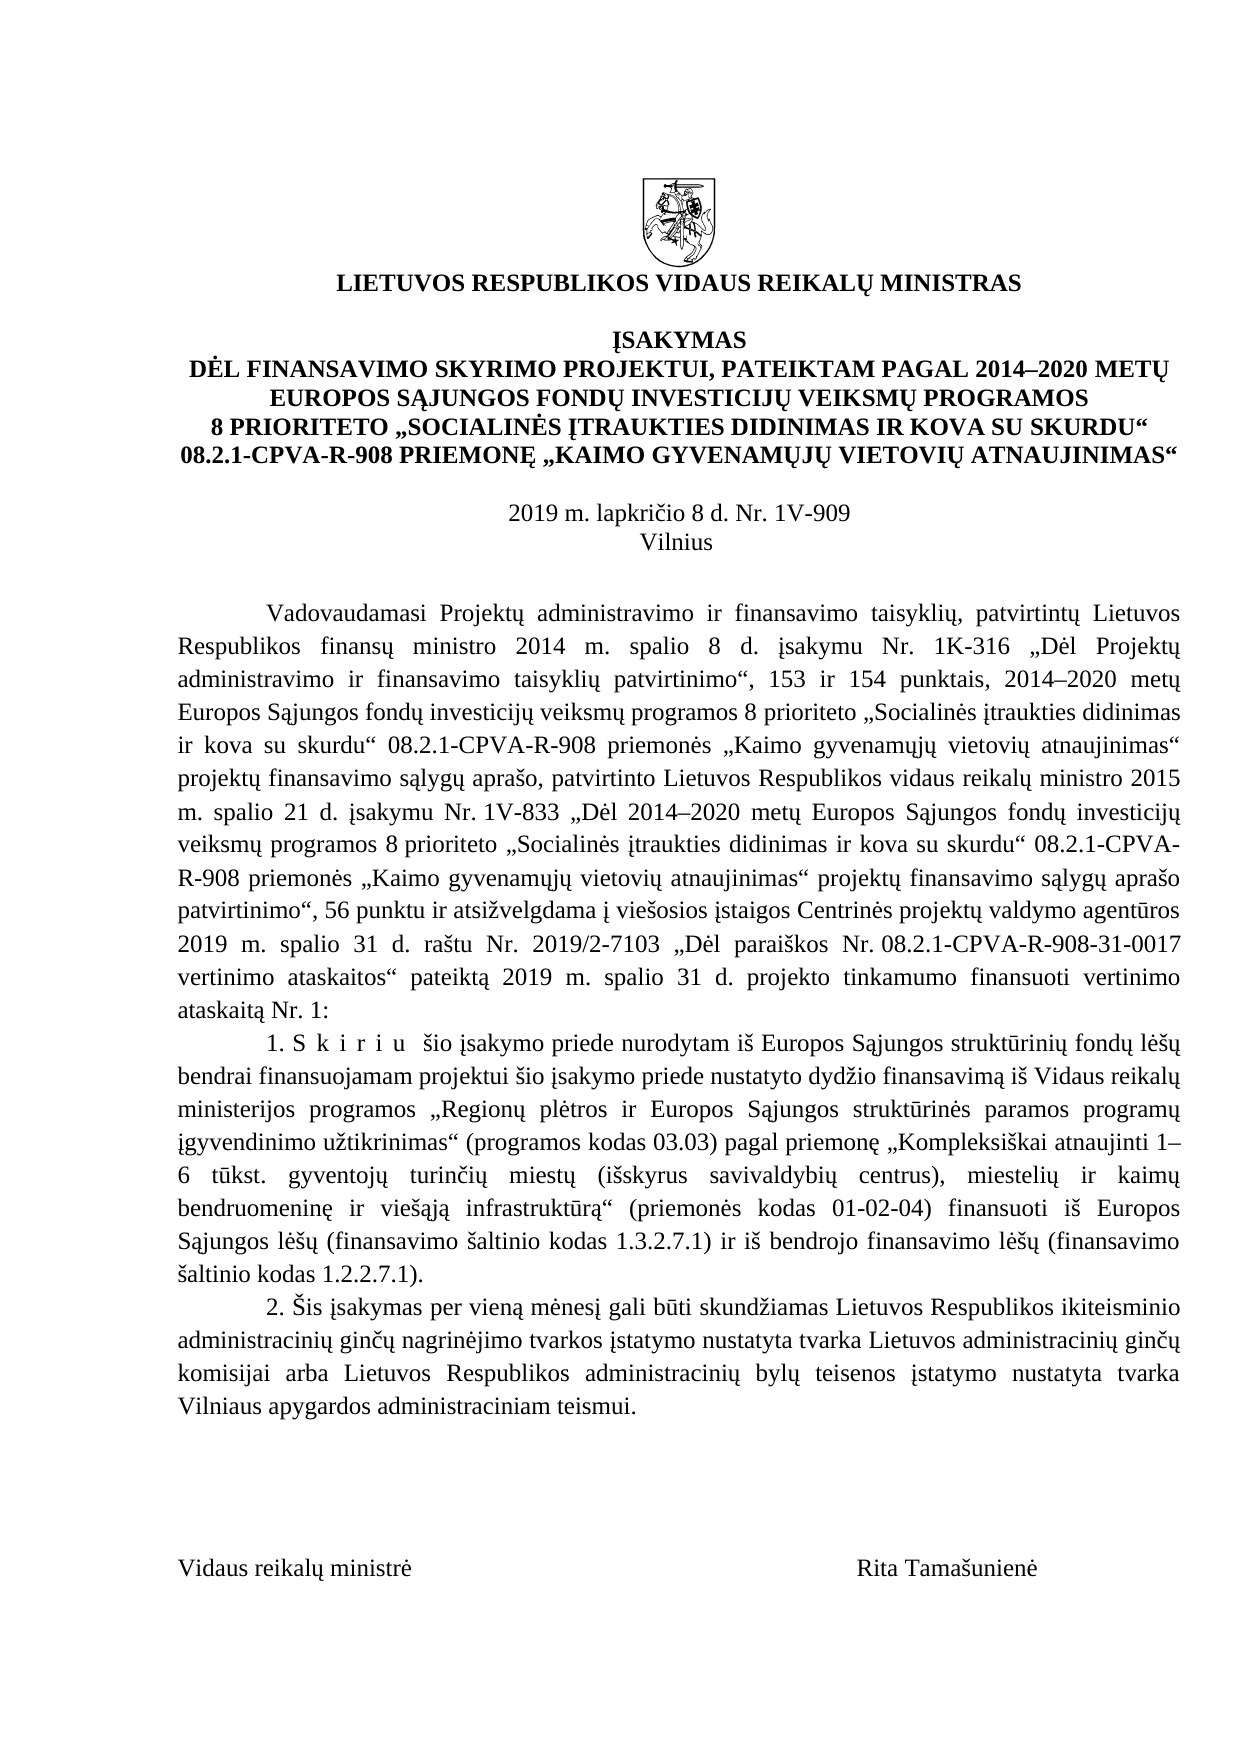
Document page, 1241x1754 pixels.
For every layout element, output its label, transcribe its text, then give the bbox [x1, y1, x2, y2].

text Vidaus reikalų ministrė Rita Tamašunienė [177, 1553, 1181, 1582]
text 2019 m. lapkričio 8 d. Nr. 1V-909 [177, 498, 1181, 527]
text 2. Šis įsakymas per vieną mėnesį gali būti skundžiamas Lietuvos Respublikos ikiteisminio administracinių ginčų nagrinėjimo tvarkos įstatymo nustatyta tvarka Lietuvos administracinių ginčų komisijai arba Lietuvos Respublikos administracinių bylų teisenos įstatymo nustatyta tvarka Vilniaus apygardos administraciniam teismui. [177, 1292, 1181, 1420]
text Vilnius [177, 527, 1181, 555]
text DĖL FINANSAVIMO SKYRIMO PROJEKTUI, PATEIKTAM PAGAL 2014–2020 METŲ EUROPOS SĄJUNGOS FONDŲ INVESTICIJŲ VEIKSMŲ PROGRAMOS 8 PRIORITETO „SOCIALINĖS ĮTRAUKTIES DIDINIMAS IR KOVA SU SKURDU“ 08.2.1-CPVA-R-908 priemonĘ „Kaimo gyvenamųjų vietovių atnaujinimas“ [177, 354, 1181, 469]
text ĮSAKYMAS [177, 325, 1181, 354]
text Vadovaudamasi Projektų administravimo ir finansavimo taisyklių, patvirtintų Lietuvos Respublikos finansų ministro 2014 m. spalio 8 d. įsakymu Nr. 1K-316 „Dėl Projektų administravimo ir finansavimo taisyklių patvirtinimo“, 153 ir 154 punktais, 2014–2020 metų Europos Sąjungos fondų investicijų veiksmų programos 8 prioriteto „Socialinės įtraukties didinimas ir kova su skurdu“ 08.2.1-CPVA-R-908 priemonės „Kaimo gyvenamųjų vietovių atnaujinimas“ projektų finansavimo sąlygų aprašo, patvirtinto Lietuvos Respublikos vidaus reikalų ministro 2015 m. spalio 21 d. įsakymu Nr. 1V-833 „Dėl 2014–2020 metų Europos Sąjungos fondų investicijų veiksmų programos 8 prioriteto „Socialinės įtraukties didinimas ir kova su skurdu“ 08.2.1-CPVA-R-908 priemonės „Kaimo gyvenamųjų vietovių atnaujinimas“ projektų finansavimo sąlygų aprašo patvirtinimo“, 56 punktu ir atsižvelgdama į viešosios įstaigos Centrinės projektų valdymo agentūros 2019 m. spalio 31 d. raštu Nr. 2019/2-7103 „Dėl paraiškos Nr. 08.2.1-CPVA-R-908-31-0017 vertinimo ataskaitos“ pateiktą 2019 m. spalio 31 d. projekto tinkamumo finansuoti vertinimo ataskaitą Nr. 1: [177, 598, 1181, 1023]
text LIETUVOS RESPUBLIKOS VIDAUS REIKALŲ MINISTRAS [177, 268, 1181, 297]
text 1. Skiriu šio įsakymo priede nurodytam iš Europos Sąjungos struktūrinių fondų lėšų bendrai finansuojamam projektui šio įsakymo priede nustatyto dydžio finansavimą iš Vidaus reikalų ministerijos programos „Regionų plėtros ir Europos Sąjungos struktūrinės paramos programų įgyvendinimo užtikrinimas“ (programos kodas 03.03) pagal priemonę „Kompleksiškai atnaujinti 1–6 tūkst. gyventojų turinčių miestų (išskyrus savivaldybių centrus), miestelių ir kaimų bendruomeninę ir viešąją infrastruktūrą“ (priemonės kodas 01-02-04) finansuoti iš Europos Sąjungos lėšų (finansavimo šaltinio kodas 1.3.2.7.1) ir iš bendrojo finansavimo lėšų (finansavimo šaltinio kodas 1.2.2.7.1). [177, 1028, 1181, 1288]
